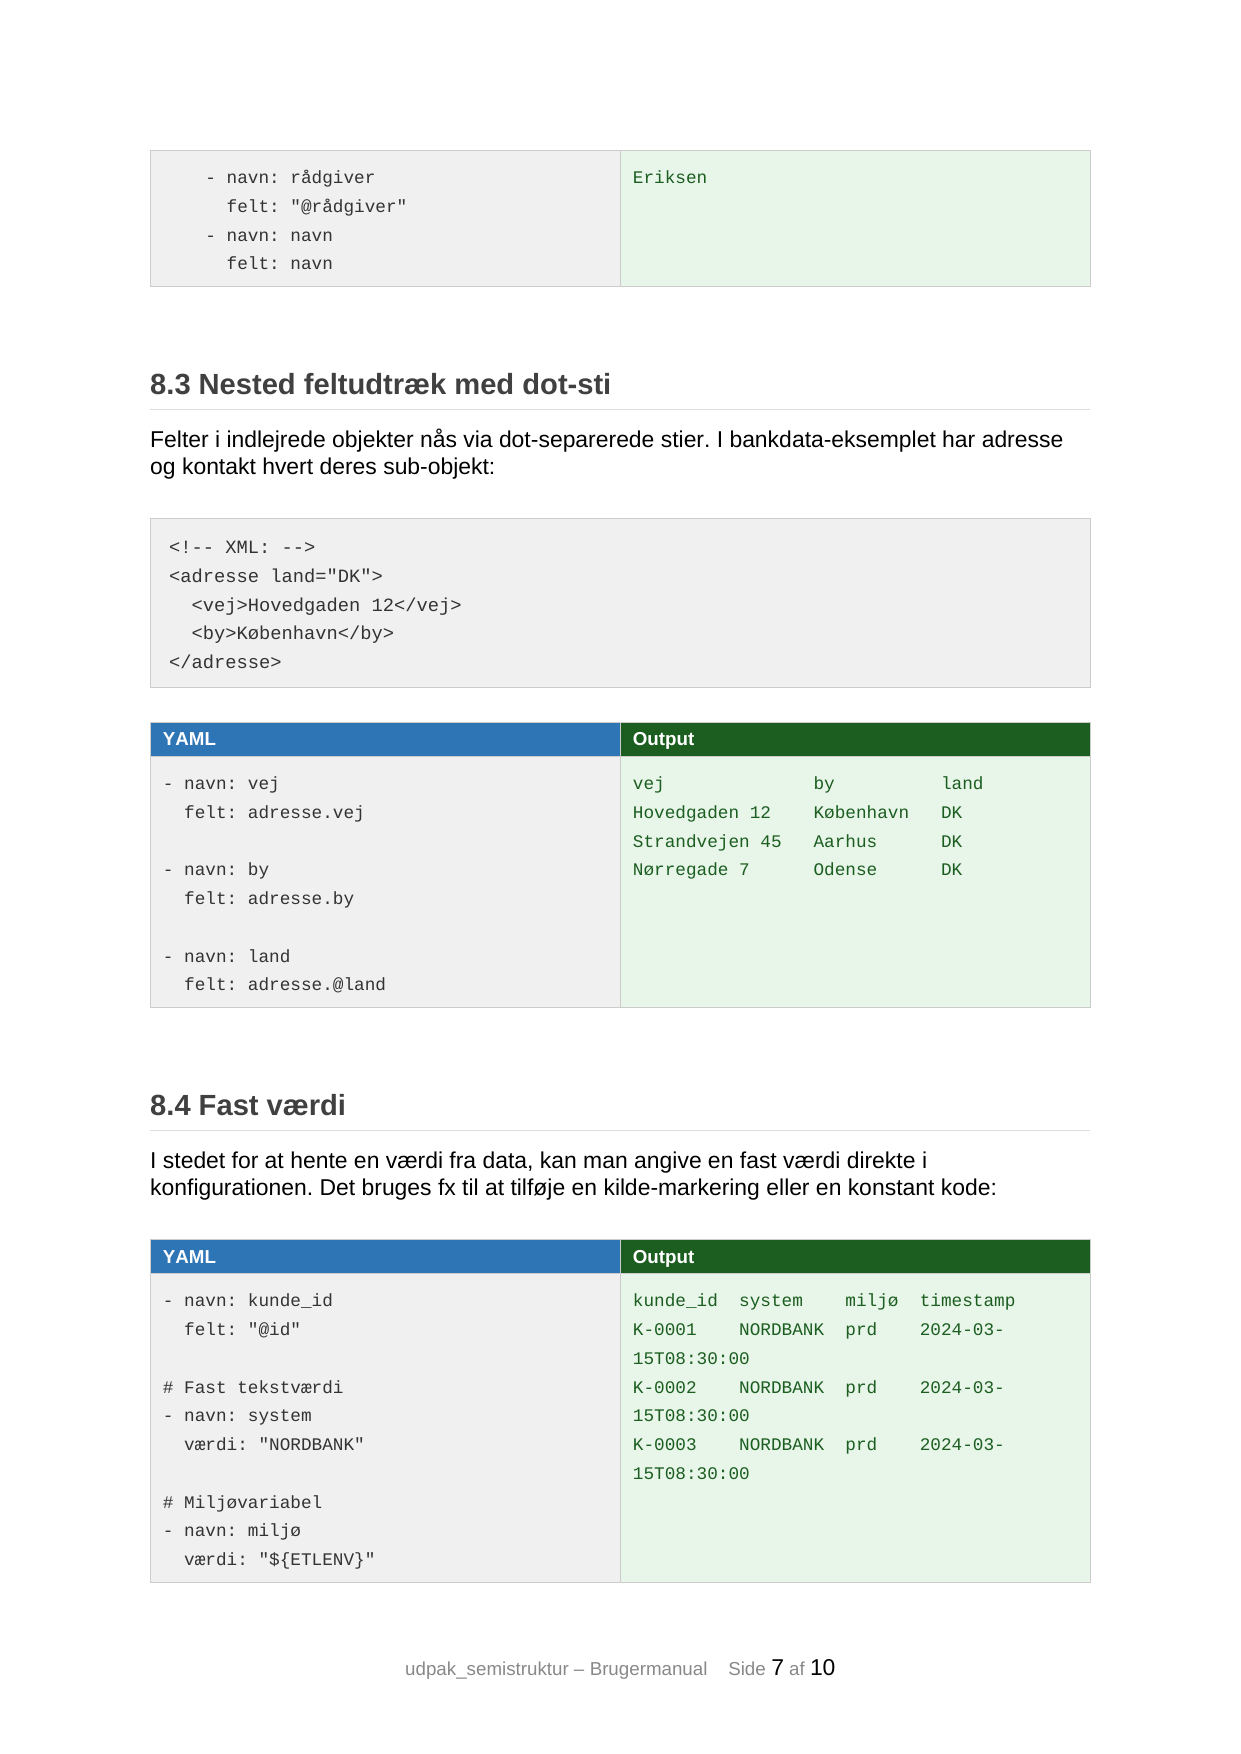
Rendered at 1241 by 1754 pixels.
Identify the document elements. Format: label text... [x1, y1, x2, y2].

table_header YAML [151, 723, 620, 756]
subtitle 8.3 Nested feltudtræk med dot-sti [150, 367, 1090, 409]
table_cell vej by land Hovedgaden 12 København DK Strandvejen 45 Aarhus DK Nørregade 7 Odense DK [621, 757, 1090, 1007]
table_cell kunde_id system miljø timestamp K-0001 NORDBANK prd 2024-03-15T08:30:00 K-0002 NORDBANK prd 2024-03-15T08:30:00 K-0003 NORDBANK prd 2024-03-15T08:30:00 [621, 1274, 1090, 1582]
text Felter i indlejrede objekter nås via dot-separerede stier. I bankdata-eksemplet har adresse og kontakt hvert deres sub-objekt: [150, 426, 1090, 479]
table_header <!-- XML: --> <adresse land="DK"> <vej>Hovedgaden 12</vej> <by>København</by> </adresse> [151, 519, 1090, 687]
table_header Output [621, 723, 1090, 756]
table_cell - navn: vej felt: adresse.vej - navn: by felt: adresse.by - navn: land felt: adresse.@land [151, 757, 620, 1007]
table_cell Eriksen [621, 151, 1090, 286]
text I stedet for at hente en værdi fra data, kan man angive en fast værdi direkte i konfigurationen. Det bruges fx til at tilføje en kilde-markering eller en konstant kode: [150, 1147, 1090, 1200]
table_header Output [621, 1240, 1090, 1273]
table_cell - navn: kunde_id felt: "@id" # Fast tekstværdi - navn: system værdi: "NORDBANK" # Miljøvariabel - navn: miljø værdi: "${ETLENV}" [151, 1274, 620, 1582]
table_cell - navn: rådgiver felt: "@rådgiver" - navn: navn felt: navn [151, 151, 620, 286]
table_header YAML [151, 1240, 620, 1273]
subtitle 8.4 Fast værdi [150, 1088, 1090, 1130]
